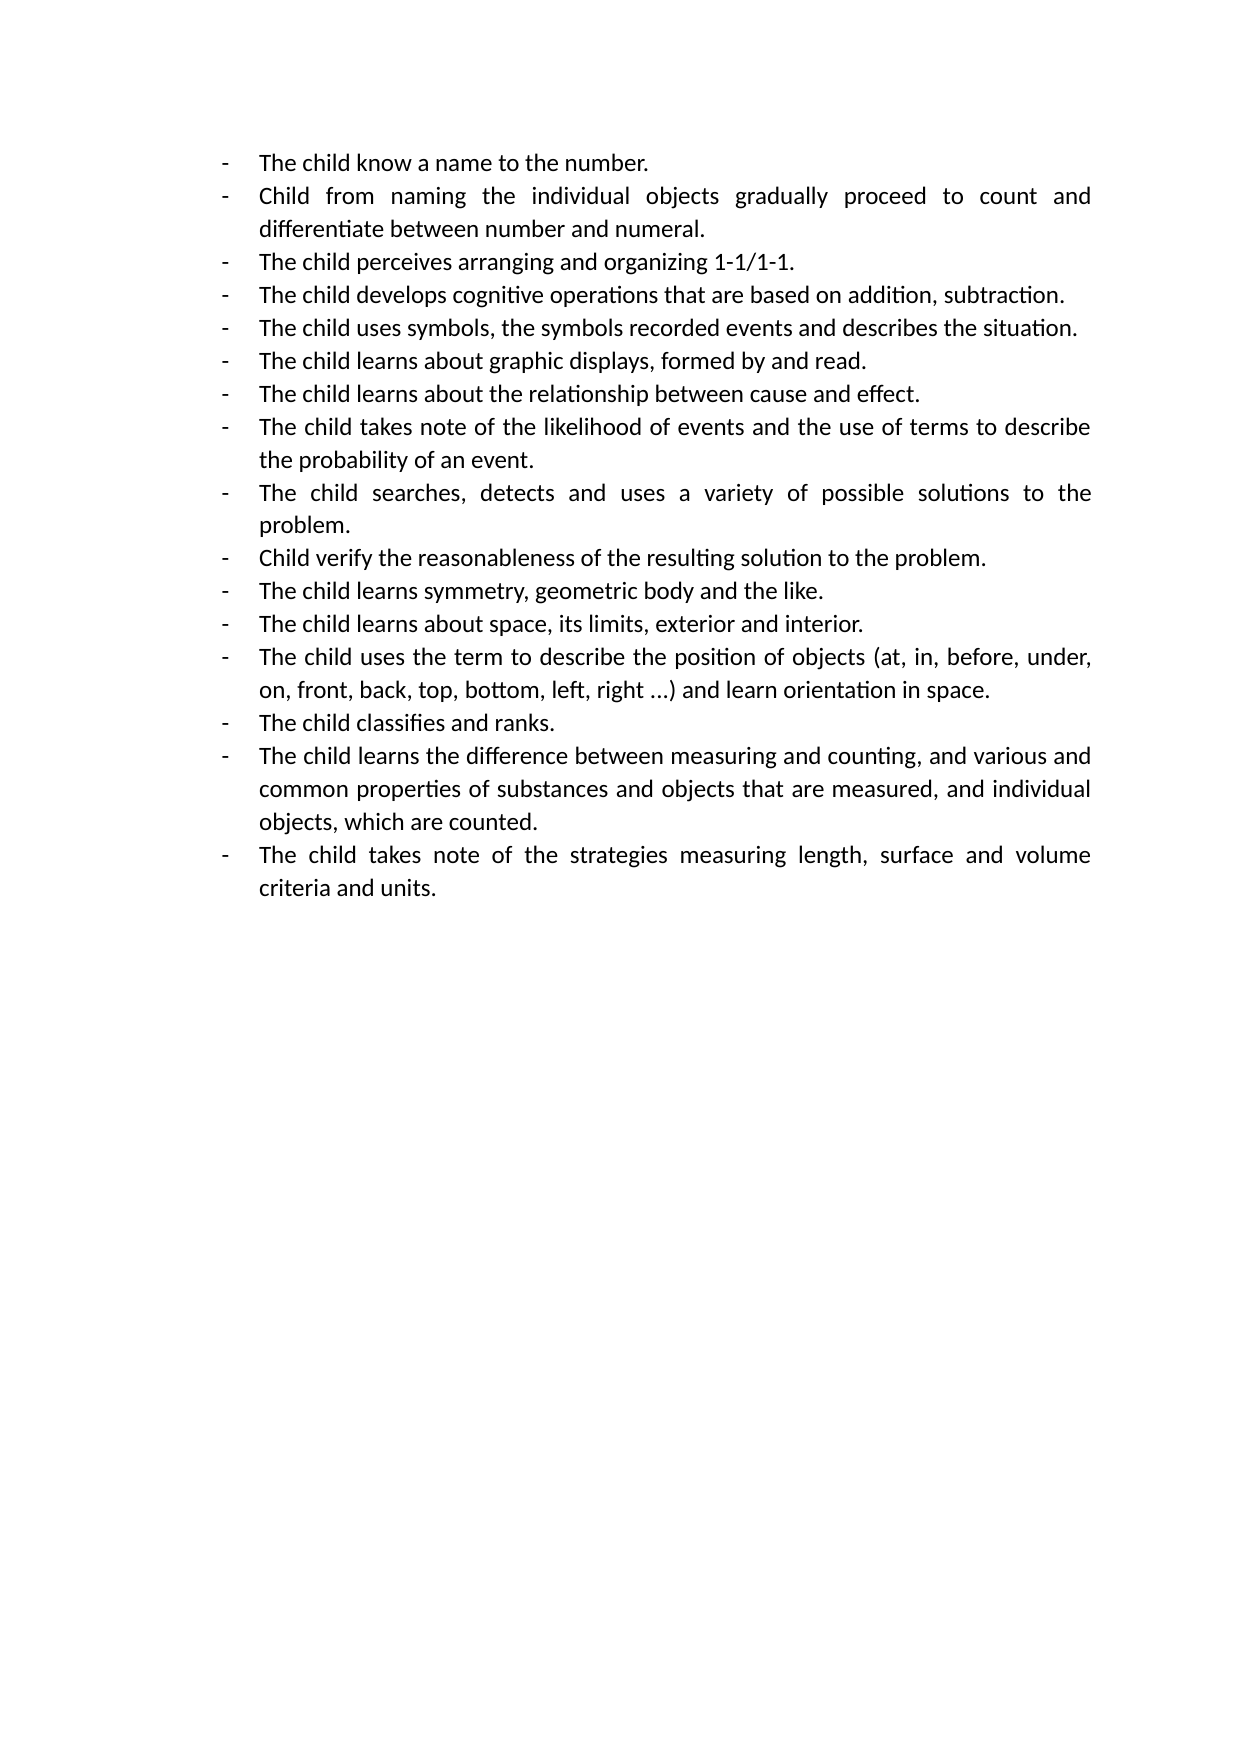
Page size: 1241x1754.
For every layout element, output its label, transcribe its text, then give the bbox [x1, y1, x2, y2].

list The child know a name to the number. [221, 148, 1093, 178]
list The child develops cognitive operations that are based on addition, subtraction. [221, 279, 1093, 310]
list The child perceives arranging and organizing 1-1/1-1. [221, 246, 1093, 277]
list The child uses the term to describe the position of objects (at, in, before, under, on, front, back, top, bottom, left, right ...) and learn orientation in space. [221, 641, 1093, 705]
list Child verify the reasonableness of the resulting solution to the problem. [221, 543, 1093, 573]
list The child classifies and ranks. [221, 707, 1093, 738]
list Child from naming the individual objects gradually proceed to count and differentiate between number and numeral. [221, 181, 1093, 244]
list The child learns symmetry, geometric body and the like. [221, 576, 1093, 606]
list The child takes note of the strategies measuring length, surface and volume criteria and units. [221, 839, 1093, 902]
list The child takes note of the likelihood of events and the use of terms to describe the probability of an event. [221, 411, 1093, 474]
list The child uses symbols, the symbols recorded events and describes the situation. [221, 312, 1093, 343]
list The child learns about space, its limits, exterior and interior. [221, 608, 1093, 639]
list The child learns the difference between measuring and counting, and various and common properties of substances and objects that are measured, and individual objects, which are counted. [221, 740, 1093, 836]
list The child learns about graphic displays, formed by and read. [221, 345, 1093, 376]
list The child learns about the relationship between cause and effect. [221, 378, 1093, 408]
list The child searches, detects and uses a variety of possible solutions to the problem. [221, 477, 1093, 540]
